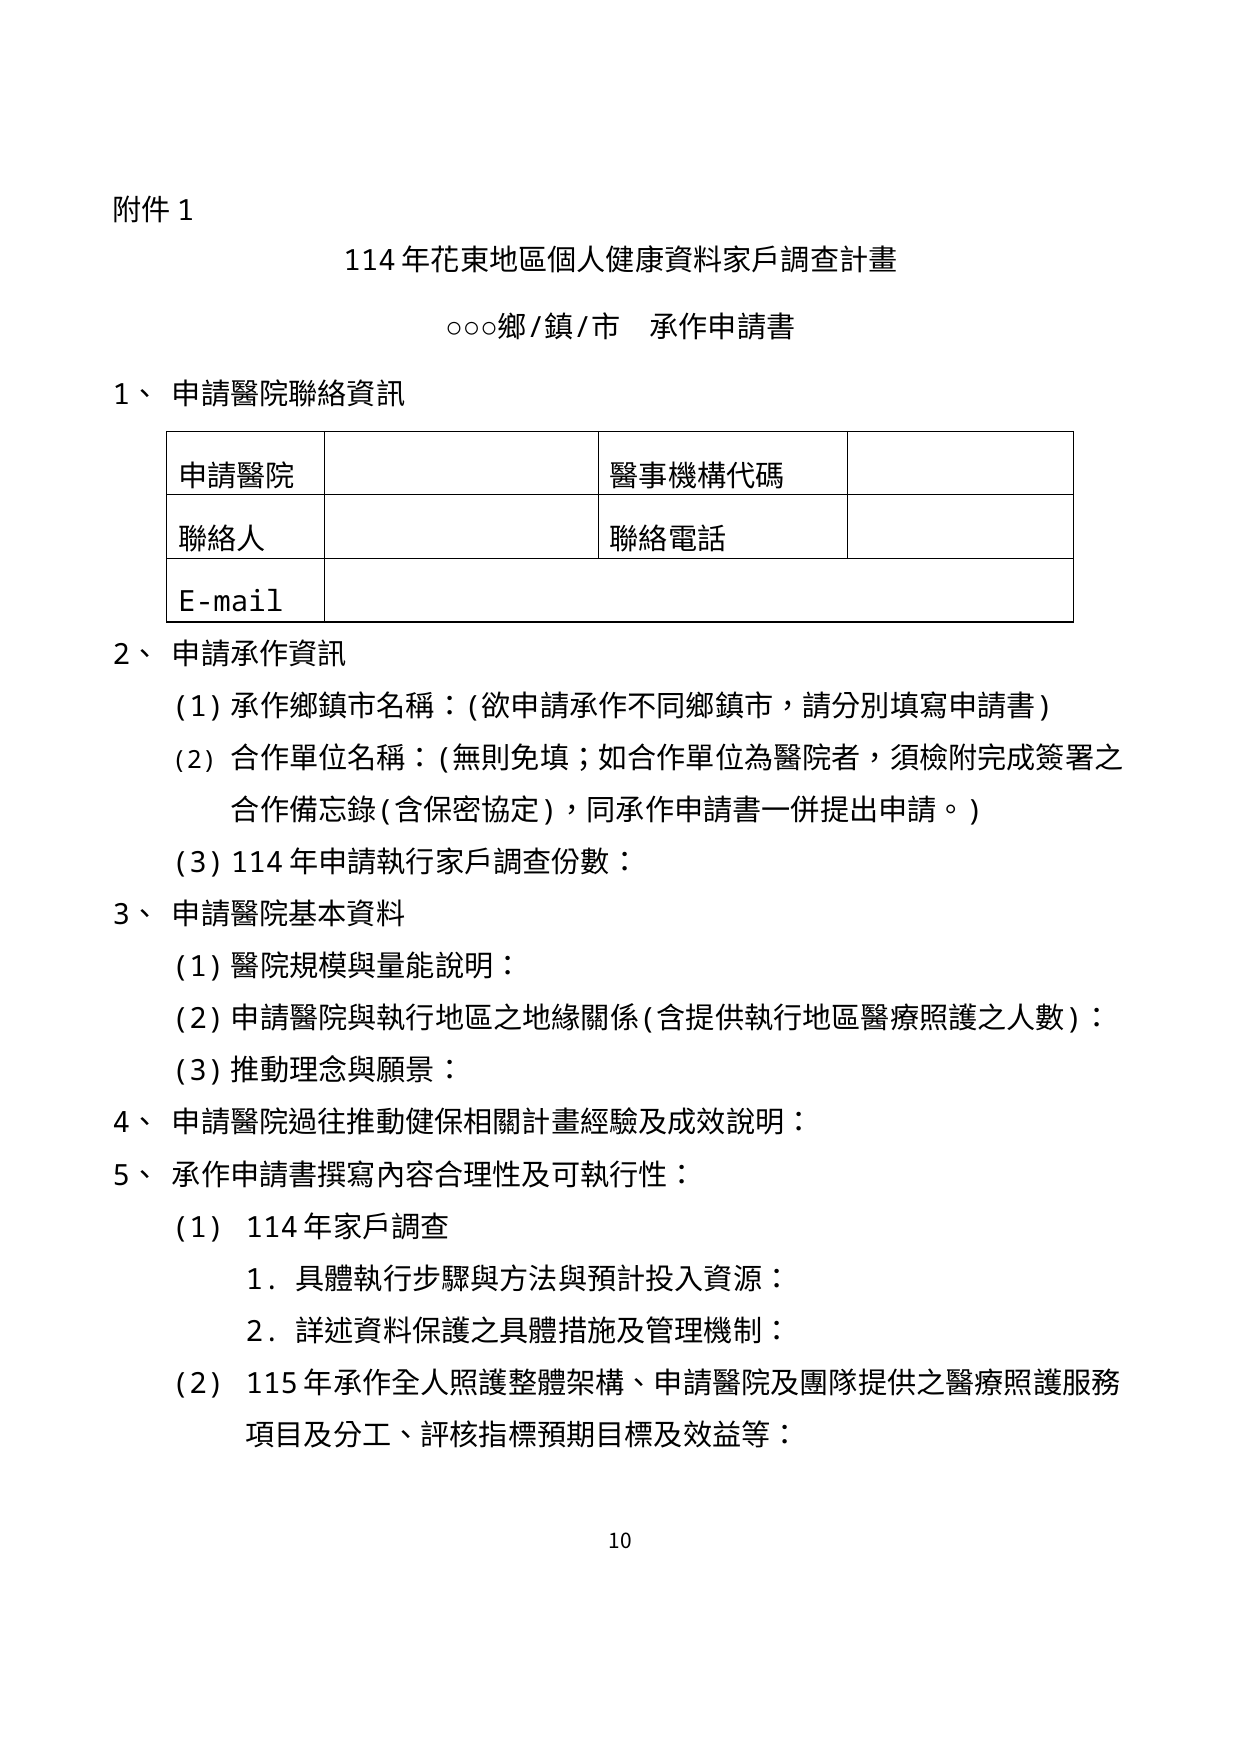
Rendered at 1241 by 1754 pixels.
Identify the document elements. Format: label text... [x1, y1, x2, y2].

list 具體執行步驟與方法與預計投入資源： [245, 1247, 1128, 1299]
text 114年花東地區個人健康資料家戶調查計畫 [112, 231, 1128, 281]
table_cell 聯絡電話 [599, 495, 847, 558]
list 114年家戶調查 [172, 1195, 1128, 1247]
text 附件1 [112, 181, 1128, 231]
list 申請醫院聯絡資訊 [112, 364, 1128, 414]
table_header 醫事機構代碼 [599, 432, 847, 494]
list 申請醫院基本資料 [112, 883, 1128, 935]
list 承作申請書撰寫內容合理性及可執行性： [112, 1143, 1128, 1195]
table_cell [325, 495, 598, 558]
table_cell [325, 559, 1073, 621]
text ○○○鄉/鎮/市 承作申請書 [112, 297, 1128, 347]
list 推動理念與願景： [172, 1039, 1128, 1091]
list 115年承作全人照護整體架構、申請醫院及團隊提供之醫療照護服務項目及分工、評核指標預期目標及效益等： [172, 1352, 1128, 1456]
table_header [848, 432, 1073, 494]
list 申請醫院過往推動健保相關計畫經驗及成效說明： [112, 1091, 1128, 1143]
table_header [325, 432, 598, 494]
list 承作鄉鎮市名稱：(欲申請承作不同鄉鎮市，請分別填寫申請書) [172, 674, 1128, 727]
list 申請承作資訊 [112, 622, 1128, 674]
table_cell [848, 495, 1073, 558]
table_cell E-mail [167, 559, 324, 621]
list 醫院規模與量能說明： [172, 935, 1128, 987]
list 合作單位名稱：(無則免填；如合作單位為醫院者，須檢附完成簽署之合作備忘錄(含保密協定)，同承作申請書一併提出申請。) [172, 727, 1128, 831]
list 申請醫院與執行地區之地緣關係(含提供執行地區醫療照護之人數)： [172, 987, 1128, 1039]
list 詳述資料保護之具體措施及管理機制： [245, 1299, 1128, 1352]
table_header 申請醫院 [167, 432, 324, 494]
list 114年申請執行家戶調查份數： [172, 831, 1128, 883]
table_cell 聯絡人 [167, 495, 324, 558]
